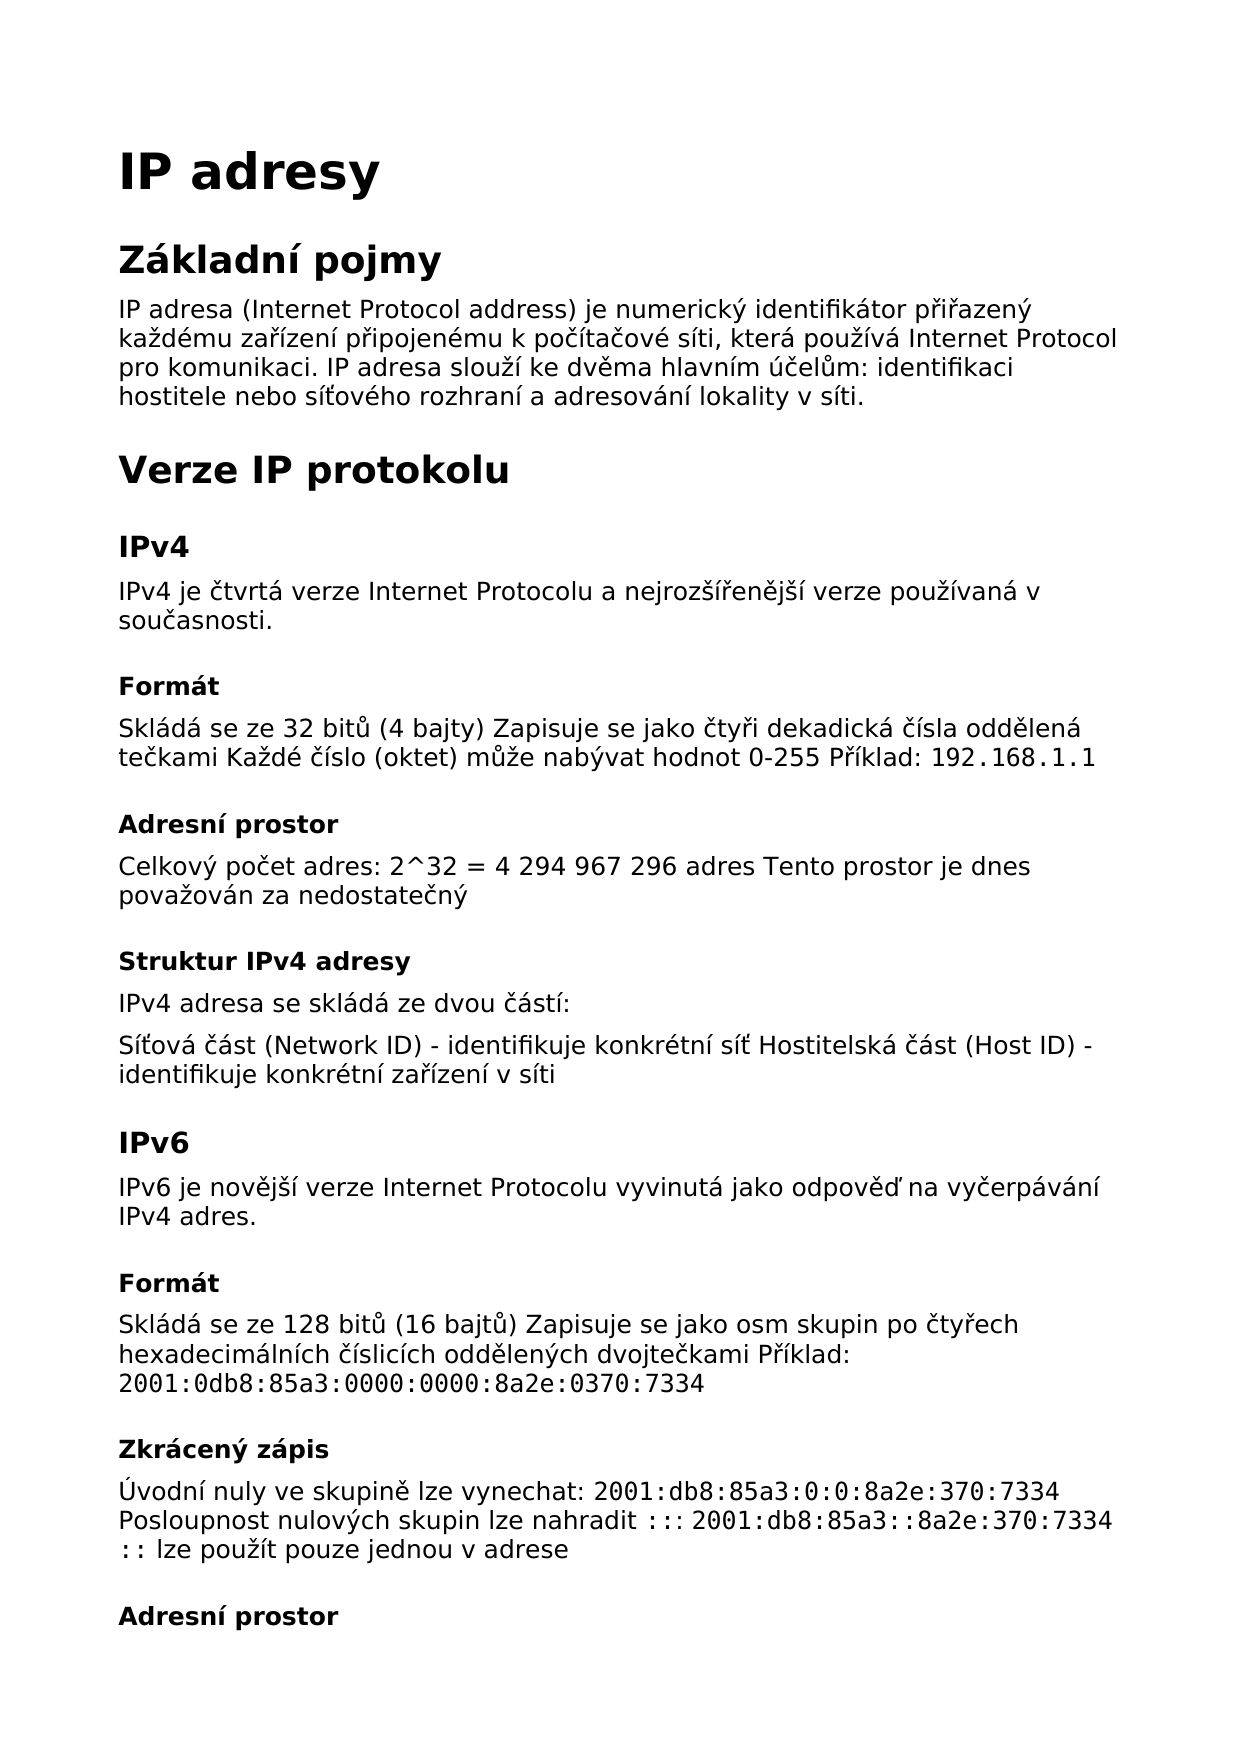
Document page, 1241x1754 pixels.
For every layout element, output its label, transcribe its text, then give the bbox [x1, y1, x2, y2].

text IPv4 je čtvrtá verze Internet Protocolu a nejrozšířenější verze používaná v současnosti. [118, 577, 1122, 635]
subtitle Struktur IPv4 adresy [118, 948, 1122, 977]
text Síťová část (Network ID) - identifikuje konkrétní síť Hostitelská část (Host ID) - identifikuje konkrétní zařízení v síti [118, 1031, 1122, 1089]
text Skládá se ze 32 bitů (4 bajty) Zapisuje se jako čtyři dekadická čísla oddělená tečkami Každé číslo (oktet) může nabývat hodnot 0-255 Příklad: 192.168.1.1 [118, 714, 1122, 773]
subtitle IPv4 [118, 530, 1122, 564]
subtitle IPv6 [118, 1127, 1122, 1161]
text IPv6 je novější verze Internet Protocolu vyvinutá jako odpověď na vyčerpávání IPv4 adres. [118, 1173, 1122, 1232]
subtitle Základní pojmy [118, 239, 1122, 282]
subtitle Zkrácený zápis [118, 1436, 1122, 1465]
subtitle Formát [118, 1269, 1122, 1298]
text Celkový počet adres: 2^32 = 4 294 967 296 adres Tento prostor je dnes považován za nedostatečný [118, 852, 1122, 910]
text Úvodní nuly ve skupině lze vynechat: 2001:db8:85a3:0:0:8a2e:370:7334 Posloupnost nulových skupin lze nahradit ::: 2001:db8:85a3::8a2e:370:7334 :: lze použít pouze jednou v adrese [118, 1477, 1122, 1565]
subtitle Adresní prostor [118, 810, 1122, 839]
text Skládá se ze 128 bitů (16 bajtů) Zapisuje se jako osm skupin po čtyřech hexadecimálních číslicích oddělených dvojtečkami Příklad: 2001:0db8:85a3:0000:0000:8a2e:0370:7334 [118, 1311, 1122, 1398]
subtitle Verze IP protokolu [118, 449, 1122, 493]
subtitle IP adresy [118, 143, 1122, 201]
text IP adresa (Internet Protocol address) je numerický identifikátor přiřazený každému zařízení připojenému k počítačové síti, která používá Internet Protocol pro komunikaci. IP adresa slouží ke dvěma hlavním účelům: identifikaci hostitele nebo síťového rozhraní a adresování lokality v síti. [118, 295, 1122, 412]
subtitle Adresní prostor [118, 1602, 1122, 1632]
text IPv4 adresa se skládá ze dvou částí: [118, 989, 1122, 1018]
subtitle Formát [118, 673, 1122, 702]
